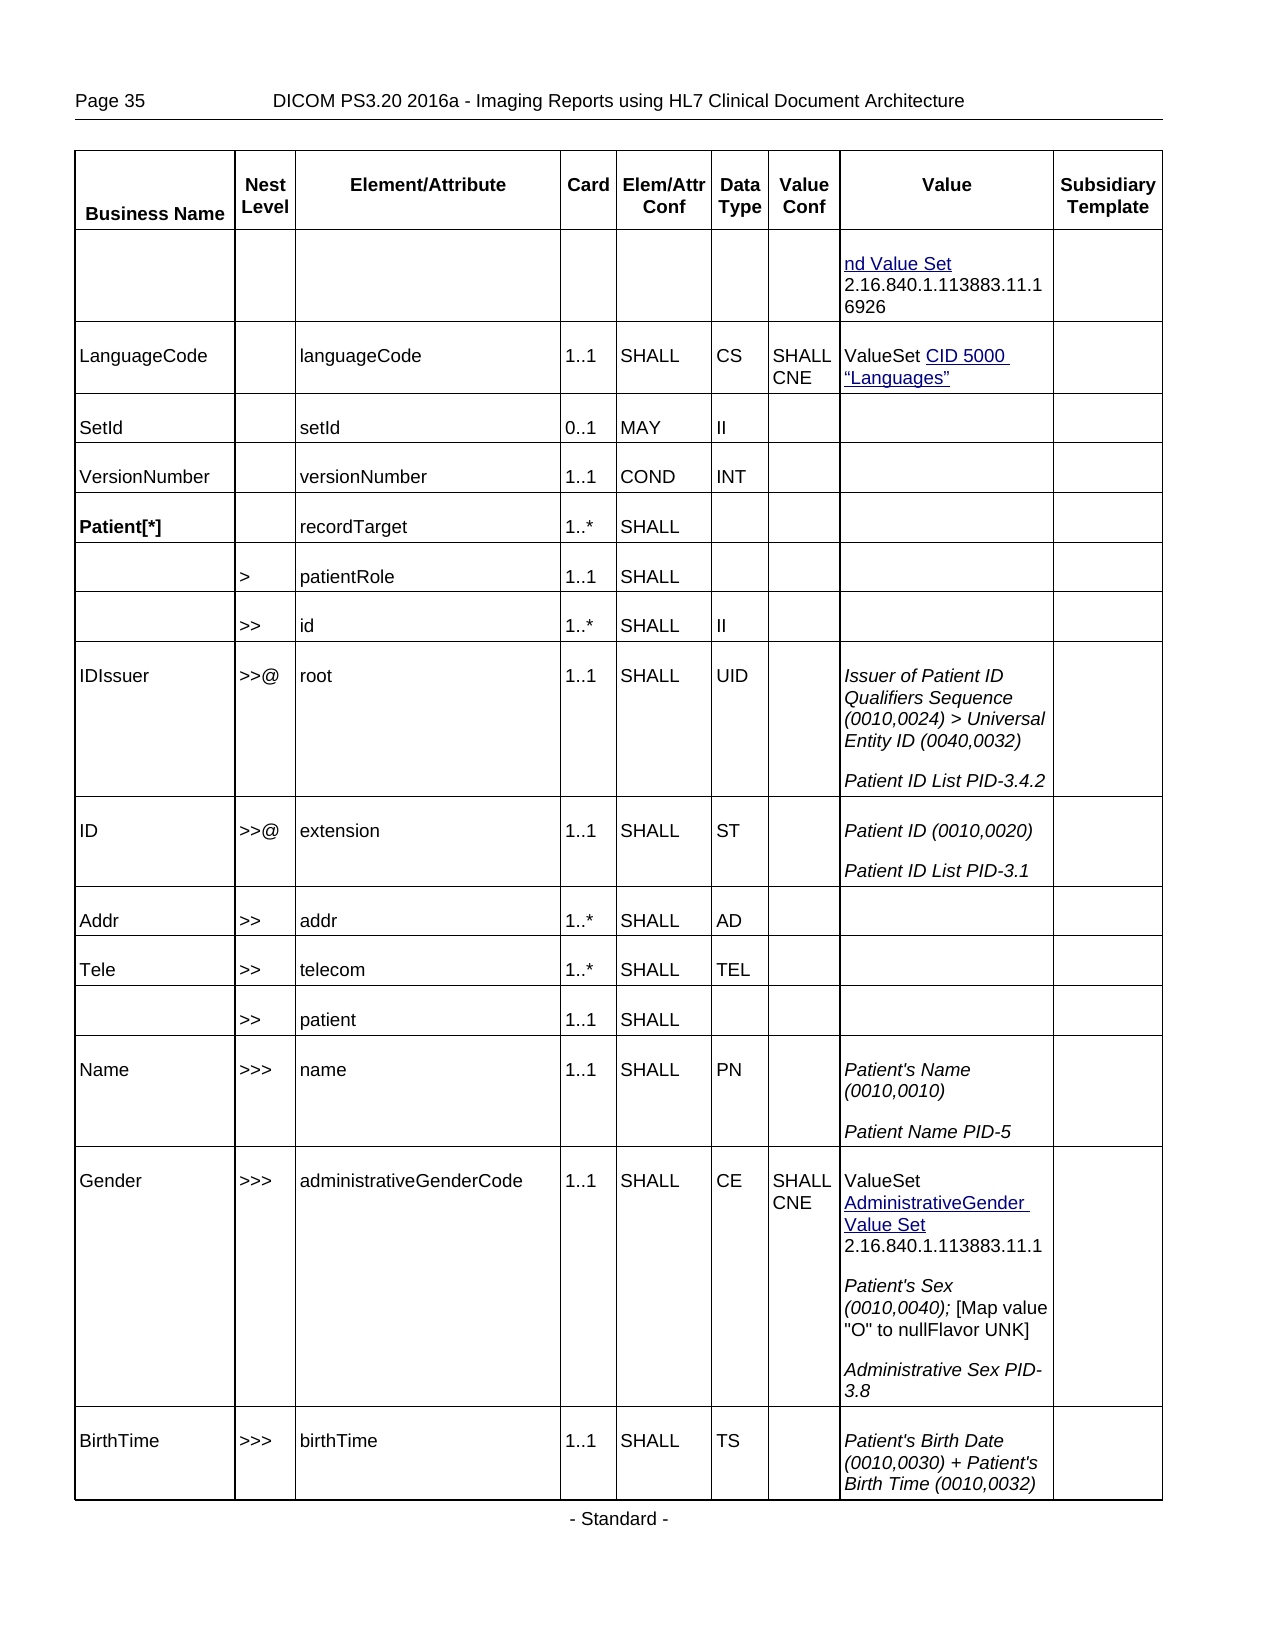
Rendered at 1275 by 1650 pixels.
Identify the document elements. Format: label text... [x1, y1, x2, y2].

table_cell birth​Time [296, 1407, 560, 1499]
table_cell Patient's Name (0010,0010) Patient Name PID-5 [841, 1036, 1053, 1146]
table_cell nd Value Set 2.16.840.1.113883.11.16926 [841, 230, 1053, 321]
table_header Elem/Attr Conf [617, 151, 711, 228]
table_cell telecom [296, 936, 560, 985]
table_cell 1..1 [561, 443, 616, 492]
table_cell SHALL [617, 642, 711, 796]
table_cell [1054, 642, 1162, 796]
table_header Business Name [76, 151, 234, 228]
table_cell [769, 642, 839, 796]
table_cell [236, 443, 295, 492]
table_cell >> [236, 887, 295, 935]
table_cell record​Target [296, 493, 560, 542]
table_cell AD [712, 887, 768, 935]
table_cell Birth​Time [76, 1407, 234, 1499]
table_cell [76, 592, 234, 641]
table_cell IDIssuer [76, 642, 234, 796]
table_cell SHALL [617, 887, 711, 935]
table_cell Addr [76, 887, 234, 935]
table_cell COND [617, 443, 711, 492]
table_cell [769, 1407, 839, 1499]
table_cell TEL [712, 936, 768, 985]
table_cell [841, 936, 1053, 985]
table_cell [1054, 592, 1162, 641]
table_header Data Type [712, 151, 768, 228]
table_cell PN [712, 1036, 768, 1146]
table_cell CE [712, 1147, 768, 1406]
table_cell addr [296, 887, 560, 935]
table_cell SHALL [617, 986, 711, 1035]
table_cell II [712, 394, 768, 442]
table_cell [1054, 230, 1162, 321]
table_cell SHALL CNE [769, 322, 839, 392]
table_cell SHALL CNE [769, 1147, 839, 1406]
table_cell >>> [236, 1407, 295, 1499]
table_cell Gender [76, 1147, 234, 1406]
table_cell 0..1 [561, 394, 616, 442]
table_cell SHALL [617, 1147, 711, 1406]
table_cell 1..1 [561, 986, 616, 1035]
table_cell >> [236, 986, 295, 1035]
table_cell Language​Code [76, 322, 234, 392]
table_cell SHALL [617, 322, 711, 392]
table_cell [769, 887, 839, 935]
table_cell [712, 230, 768, 321]
table_cell [769, 230, 839, 321]
table_cell 1..1 [561, 543, 616, 591]
table_cell SHALL [617, 1036, 711, 1146]
table_cell [841, 592, 1053, 641]
table_cell ValueSet CID 5000 “Languages” [841, 322, 1053, 392]
table_cell patient​Role [296, 543, 560, 591]
table_cell [769, 936, 839, 985]
table_cell [76, 543, 234, 591]
table_cell [712, 493, 768, 542]
table_cell [1054, 394, 1162, 442]
table_cell language​Code [296, 322, 560, 392]
table_cell Patient ID (0010,0020) Patient ID List PID-3.1 [841, 797, 1053, 886]
table_cell [76, 230, 234, 321]
table_header Subsidiary Template [1054, 151, 1162, 228]
table_cell [769, 797, 839, 886]
table_cell [712, 986, 768, 1035]
table_cell II [712, 592, 768, 641]
table_cell 1..* [561, 493, 616, 542]
table_cell [1054, 493, 1162, 542]
table_header Value [841, 151, 1053, 228]
table_header Value Conf [769, 151, 839, 228]
table_cell Name [76, 1036, 234, 1146]
table_cell SHALL [617, 543, 711, 591]
table_cell [1054, 443, 1162, 492]
table_cell [1054, 887, 1162, 935]
table_cell [1054, 1147, 1162, 1406]
table_cell SHALL [617, 592, 711, 641]
table_cell Issuer of Patient ID Qualifiers Sequence (0010,0024) > Universal Entity ID (0040,0032) Patient ID List PID-3.4.2 [841, 642, 1053, 796]
table_cell [841, 443, 1053, 492]
table_cell patient [296, 986, 560, 1035]
table_cell 1..1 [561, 322, 616, 392]
table_cell Set​Id [76, 394, 234, 442]
table_cell CS [712, 322, 768, 392]
table_cell name [296, 1036, 560, 1146]
table_cell version​Number [296, 443, 560, 492]
table_cell >>> [236, 1036, 295, 1146]
table_cell >>> [236, 1147, 295, 1406]
table_cell INT [712, 443, 768, 492]
table_cell [769, 394, 839, 442]
table_cell [769, 986, 839, 1035]
table_cell [769, 543, 839, 591]
table_cell [236, 394, 295, 442]
table_cell [841, 543, 1053, 591]
table_cell [769, 592, 839, 641]
table_cell Version​Number [76, 443, 234, 492]
table_cell SHALL [617, 493, 711, 542]
table_cell >> [236, 592, 295, 641]
table_cell [1054, 1407, 1162, 1499]
table_cell >> [236, 936, 295, 985]
table_cell Patient[*] [76, 493, 234, 542]
table_cell [769, 493, 839, 542]
table_cell [841, 887, 1053, 935]
table_cell [76, 986, 234, 1035]
table_cell ST [712, 797, 768, 886]
table_cell UID [712, 642, 768, 796]
table_cell Patient's Birth Date (0010,0030) + Patient's Birth Time (0010,0032) [841, 1407, 1053, 1499]
table_cell 1..1 [561, 642, 616, 796]
table_cell SHALL [617, 1407, 711, 1499]
table_header Nest Level [236, 151, 295, 228]
table_cell SHALL [617, 936, 711, 985]
table_cell [1054, 986, 1162, 1035]
table_cell [712, 543, 768, 591]
table_cell [1054, 1036, 1162, 1146]
table_cell TS [712, 1407, 768, 1499]
table_cell 1..1 [561, 797, 616, 886]
table_cell [841, 986, 1053, 1035]
table_cell SHALL [617, 797, 711, 886]
table_cell [1054, 322, 1162, 392]
table_cell [561, 230, 616, 321]
table_cell 1..* [561, 887, 616, 935]
table_cell [769, 443, 839, 492]
table_cell [236, 322, 295, 392]
table_cell [296, 230, 560, 321]
table_cell set​Id [296, 394, 560, 442]
table_cell administrative​Gender​Code [296, 1147, 560, 1406]
table_cell [841, 493, 1053, 542]
table_cell 1..1 [561, 1147, 616, 1406]
table_cell 1..1 [561, 1407, 616, 1499]
table_header Element/​Attribute [296, 151, 560, 228]
table_cell extension [296, 797, 560, 886]
table_cell 1..* [561, 936, 616, 985]
table_cell root [296, 642, 560, 796]
table_cell [236, 493, 295, 542]
table_cell > [236, 543, 295, 591]
table_cell [617, 230, 711, 321]
table_cell MAY [617, 394, 711, 442]
table_cell >>@ [236, 642, 295, 796]
table_cell [769, 1036, 839, 1146]
table_cell Tele [76, 936, 234, 985]
table_cell [1054, 543, 1162, 591]
table_cell [1054, 936, 1162, 985]
table_cell id [296, 592, 560, 641]
table_cell >>@ [236, 797, 295, 886]
table_cell [1054, 797, 1162, 886]
table_cell [236, 230, 295, 321]
table_cell [841, 394, 1053, 442]
table_cell 1..* [561, 592, 616, 641]
table_cell 1..1 [561, 1036, 616, 1146]
table_header Card [561, 151, 616, 228]
table_cell ValueSet AdministrativeGender Value Set 2.16.840.1.113883.11.1 Patient's Sex (0010,0040); [Map value "O" to nullFlavor UNK] Administrative Sex PID-3.8 [841, 1147, 1053, 1406]
table_cell ID [76, 797, 234, 886]
